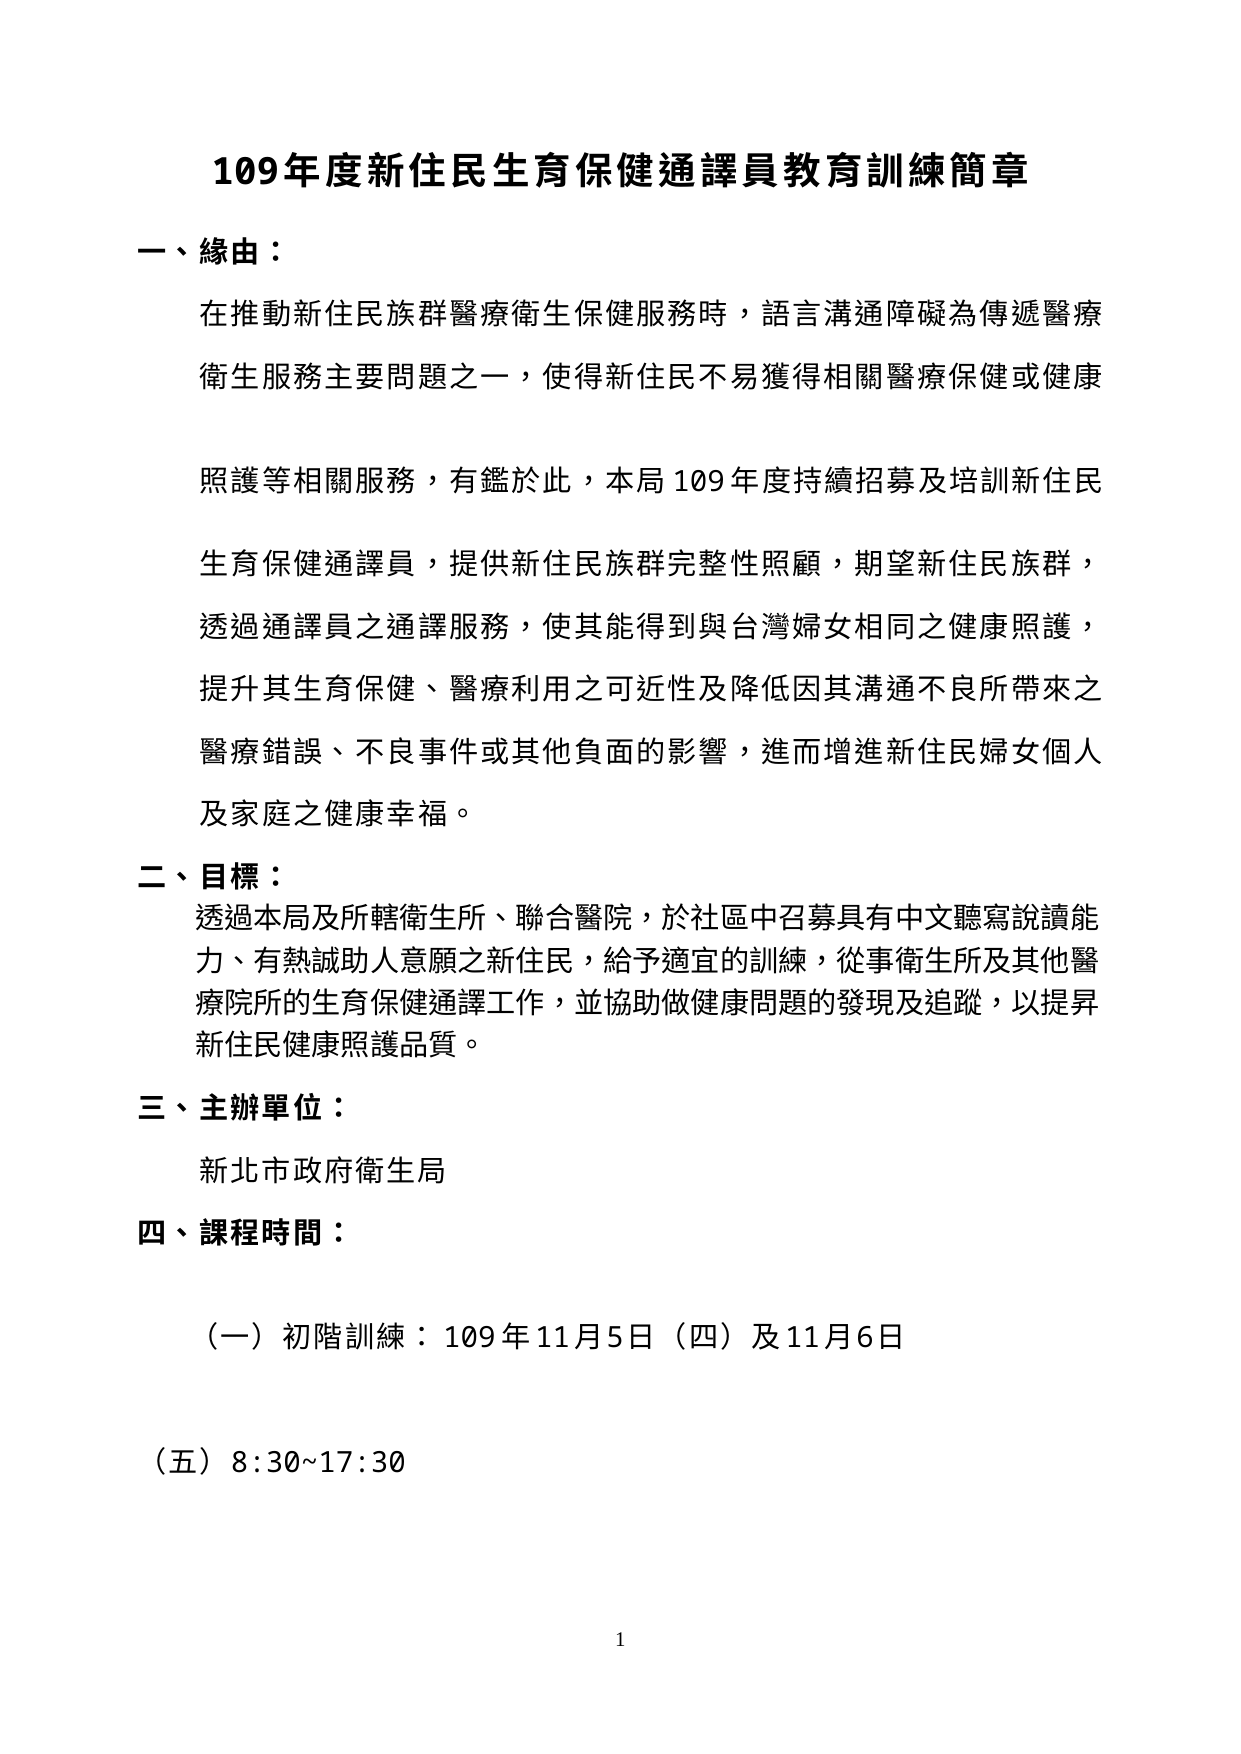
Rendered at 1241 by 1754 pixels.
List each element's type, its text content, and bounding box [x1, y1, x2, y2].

text 四、課程時間： [136, 1189, 1104, 1252]
text 透過本局及所轄衛生所、聯合醫院，於社區中召募具有中文聽寫說讀能力、有熱誠助人意願之新住民，給予適宜的訓練，從事衛生所及其他醫療院所的生育保健通譯工作，並協助做健康問題的發現及追蹤，以提昇新住民健康照護品質。 [195, 895, 1104, 1064]
text 在推動新住民族群醫療衛生保健服務時，語言溝通障礙為傳遞醫療衛生服務主要問題之一，使得新住民不易獲得相關醫療保健或健康照護等相關服務，有鑑於此，本局109年度持續招募及培訓新住民生育保健通譯員，提供新住民族群完整性照顧，期望新住民族群，透過通譯員之通譯服務，使其能得到與台灣婦女相同之健康照護，提升其生育保健、醫療利用之可近性及降低因其溝通不良所帶來之醫療錯誤、不良事件或其他負面的影響，進而增進新住民婦女個人及家庭之健康幸福。 [195, 270, 1104, 833]
text 三、主辦單位： [136, 1064, 1104, 1127]
text 二、目標： [136, 833, 1104, 895]
text 109年度新住民生育保健通譯員教育訓練簡章 [136, 126, 1104, 189]
text （一）初階訓練：109年11月5日（四）及11月6日（五）8:30~17:30 [136, 1252, 1104, 1502]
text 新北市政府衛生局 [136, 1127, 1104, 1189]
text 一、緣由： [136, 208, 1104, 270]
